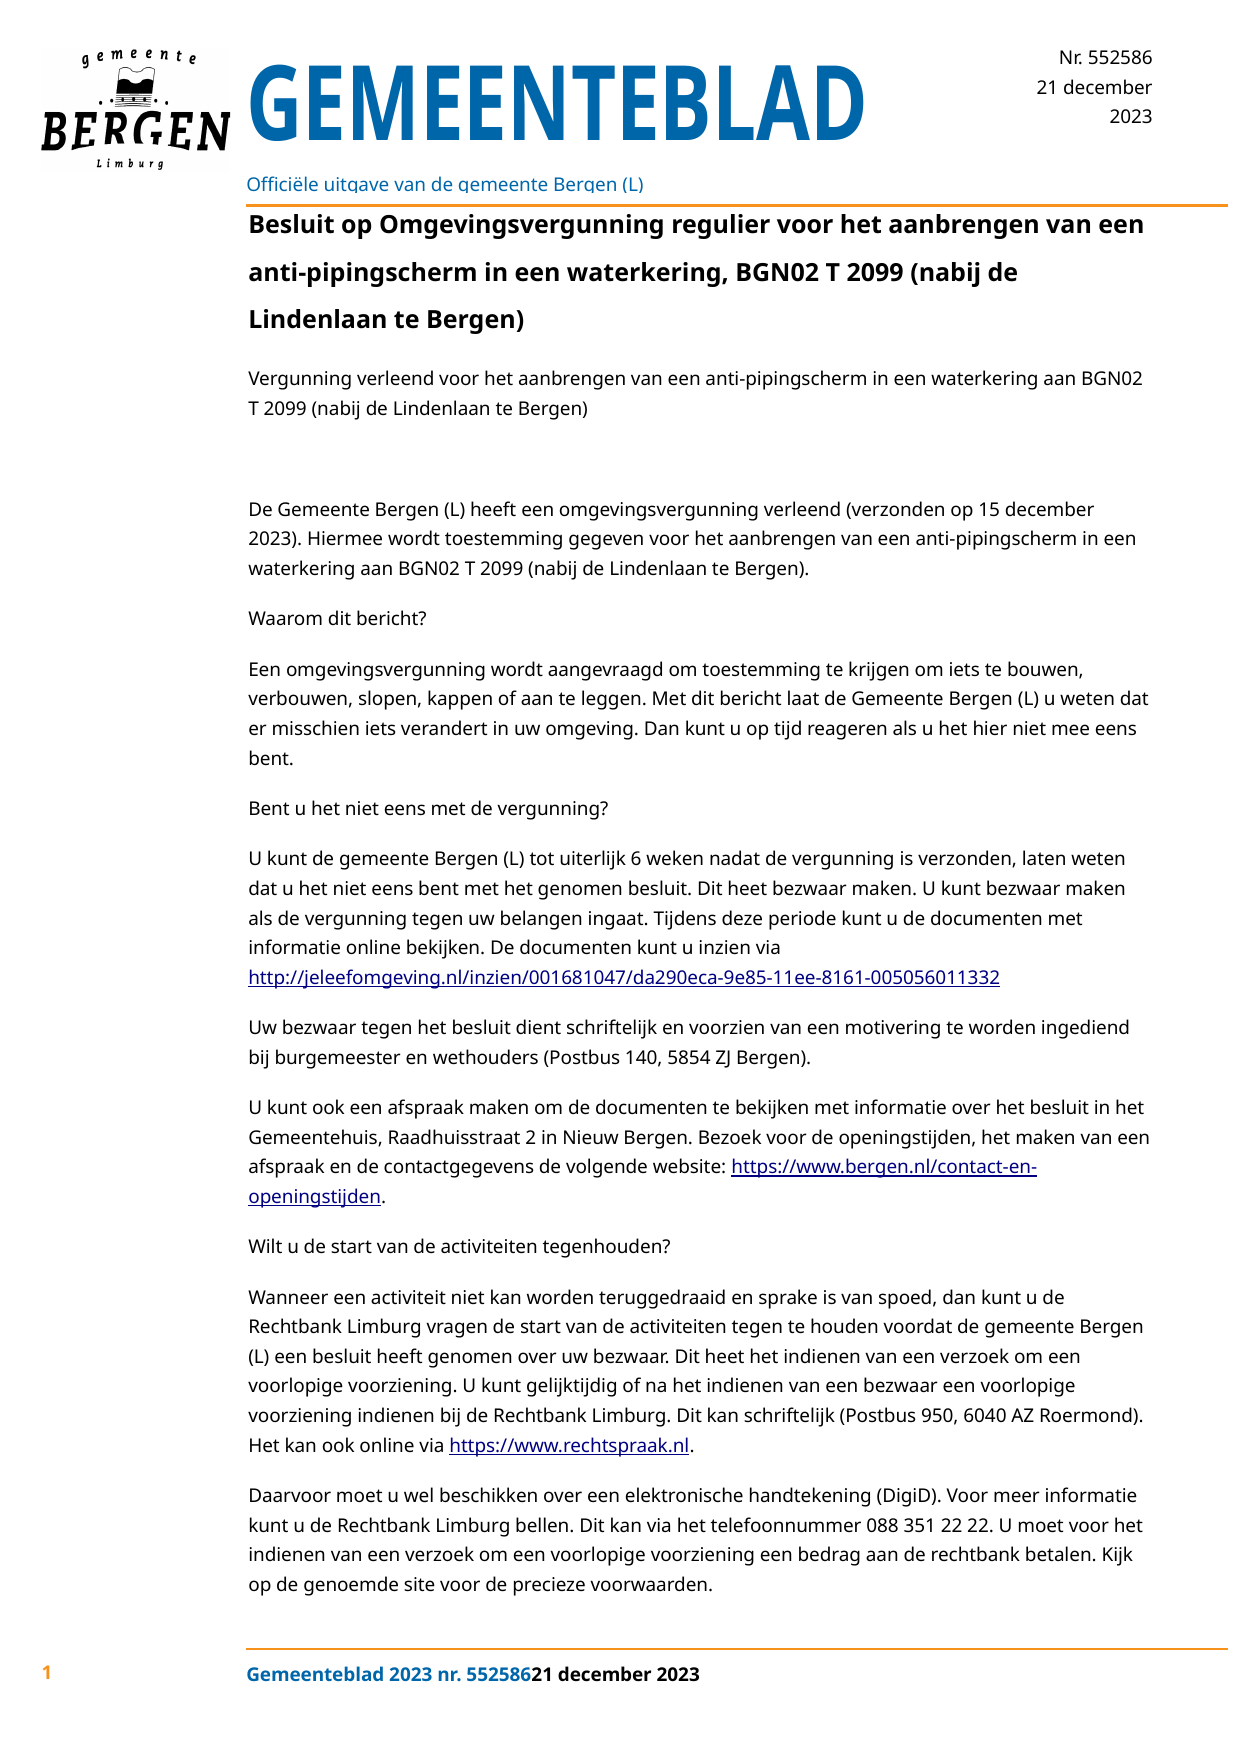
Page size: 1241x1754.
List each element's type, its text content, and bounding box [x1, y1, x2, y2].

text Waarom dit bericht? [248, 606, 1152, 631]
text De Gemeente Bergen (L) heeft een omgevingsvergunning verleend (verzonden op 15 december 2023). Hiermee wordt toestemming gegeven voor het aanbrengen van een anti-pipingscherm in een waterkering aan BGN02 T 2099 (nabij de Lindenlaan te Bergen). [248, 496, 1152, 581]
text Een omgevingsvergunning wordt aangevraagd om toestemming te krijgen om iets te bouwen, verbouwen, slopen, kappen of aan te leggen. Met dit bericht laat de Gemeente Bergen (L) u weten dat er misschien iets verandert in uw omgeving. Dan kunt u op tijd reageren als u het hier niet mee eens bent. [248, 656, 1152, 770]
text U kunt ook een afspraak maken om de documenten te bekijken met informatie over het besluit in het Gemeentehuis, Raadhuisstraat 2 in Nieuw Bergen. Bezoek voor de openingstijden, het maken van een afspraak en de contactgegevens de volgende website: https://www.bergen.nl/contact-en-openingstijden. [248, 1094, 1152, 1209]
text Wanneer een activiteit niet kan worden teruggedraaid en sprake is van spoed, dan kunt u de Rechtbank Limburg vragen de start van de activiteiten tegen te houden voordat de gemeente Bergen (L) een besluit heeft genomen over uw bezwaar. Dit heet het indienen van een verzoek om een voorlopige voorziening. U kunt gelijktijdig of na het indienen van een bezwaar een voorlopige voorziening indienen bij de Rechtbank Limburg. Dit kan schriftelijk (Postbus 950, 6040 AZ Roermond). Het kan ook online via https://www.rechtspraak.nl. [248, 1284, 1152, 1457]
text Vergunning verleend voor het aanbrengen van een anti-pipingscherm in een waterkering aan BGN02 T 2099 (nabij de Lindenlaan te Bergen) [248, 366, 1152, 421]
text U kunt de gemeente Bergen (L) tot uiterlijk 6 weken nadat de vergunning is verzonden, laten weten dat u het niet eens bent met het genomen besluit. Dit heet bezwaar maken. U kunt bezwaar maken als de vergunning tegen uw belangen ingaat. Tijdens deze periode kunt u de documenten met informatie online bekijken. De documenten kunt u inzien via http://jeleefomgeving.nl/inzien/001681047/da290eca-9e85-11ee-8161-005056011332 [248, 846, 1152, 989]
text Uw bezwaar tegen het besluit dient schriftelijk en voorzien van een motivering te worden ingediend bij burgemeester en wethouders (Postbus 140, 5854 ZJ Bergen). [248, 1014, 1152, 1069]
picture [41, 47, 231, 172]
text Wilt u de start van de activiteiten tegenhouden? [248, 1233, 1152, 1259]
text Daarvoor moet u wel beschikken over een elektronische handtekening (DigiD). Voor meer informatie kunt u de Rechtbank Limburg bellen. Dit kan via het telefoonnummer 088 351 22 22. U moet voor het indienen van een verzoek om een voorlopige voorziening een bedrag aan de rechtbank betalen. Kijk op de genoemde site voor de precieze voorwaarden. [248, 1482, 1152, 1597]
text Bent u het niet eens met de vergunning? [248, 795, 1152, 821]
text Besluit op Omgevingsvergunning regulier voor het aanbrengen van een anti-pipingscherm in een waterkering, BGN02 T 2099 (nabij de Lindenlaan te Bergen) [248, 207, 1152, 336]
